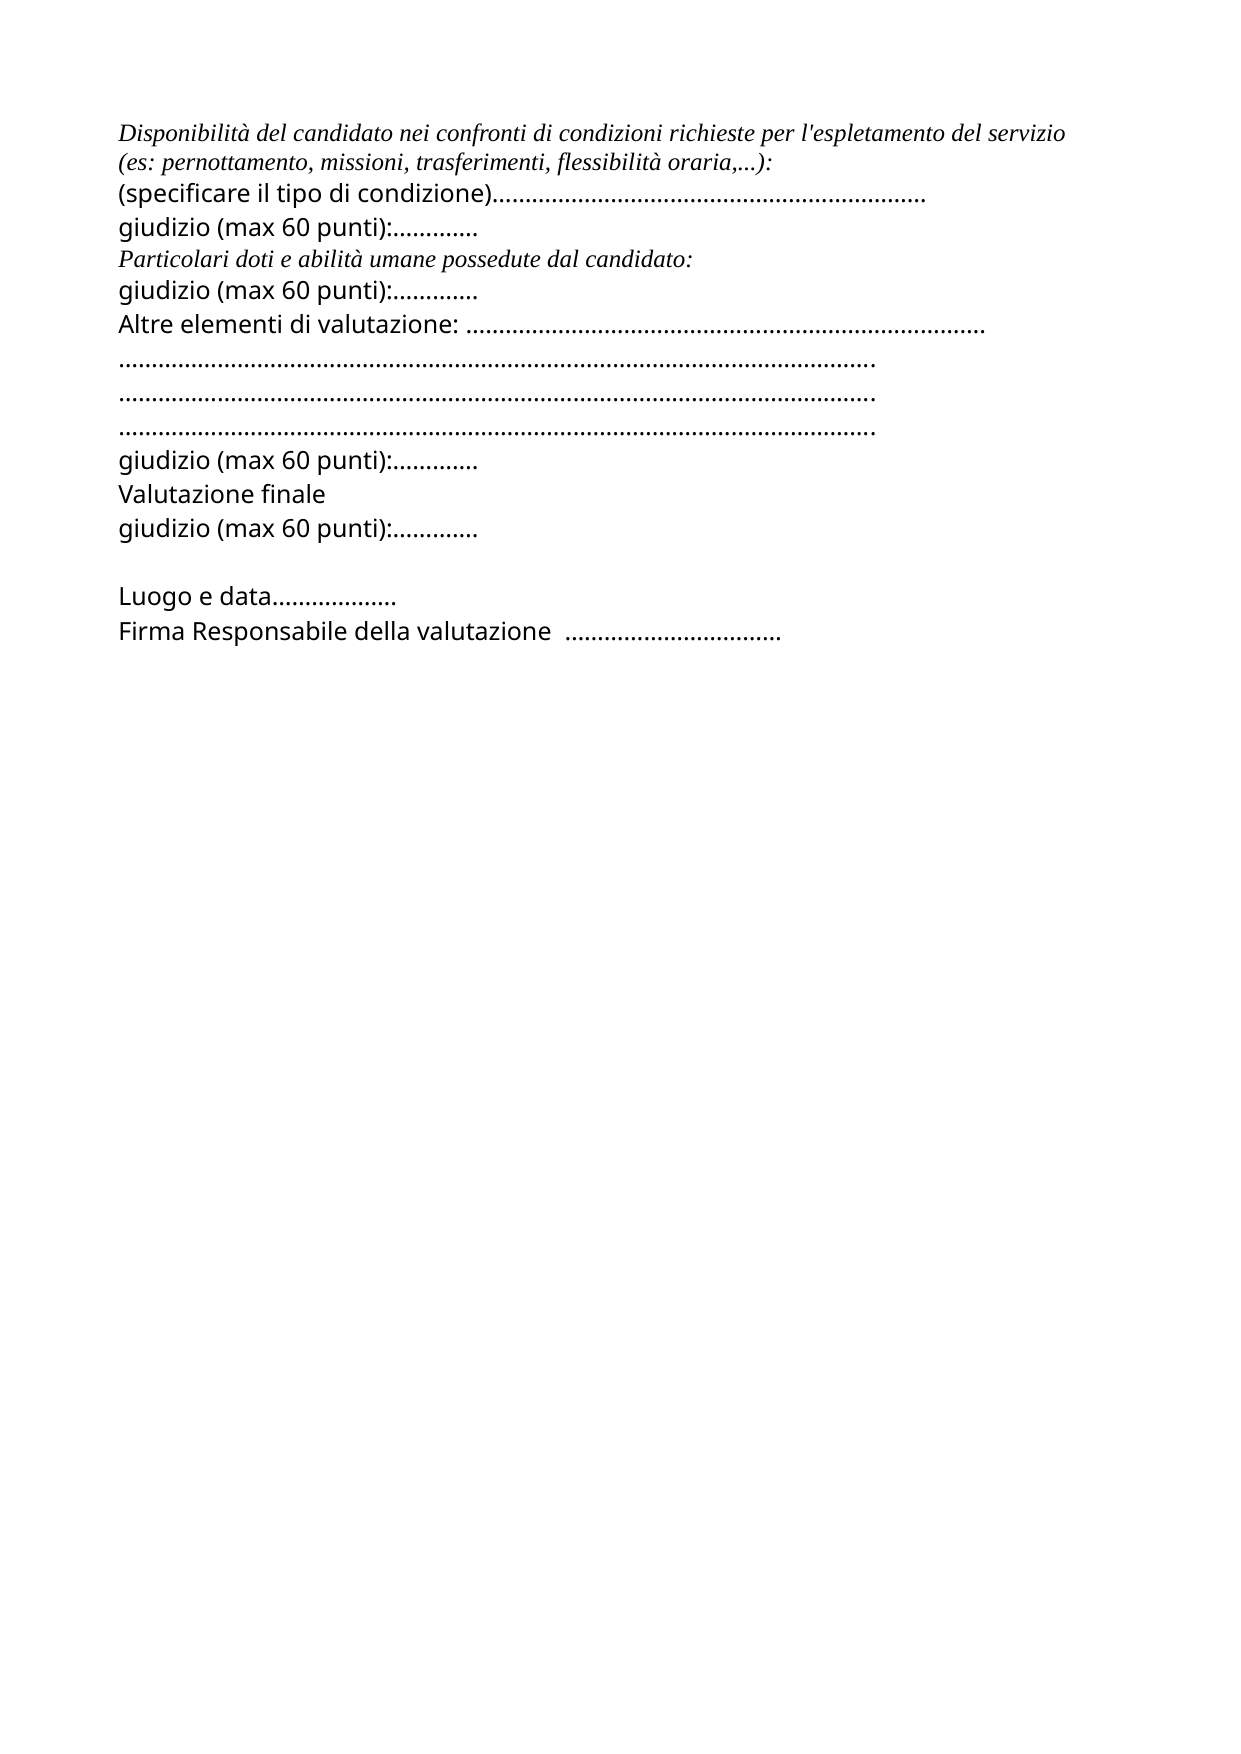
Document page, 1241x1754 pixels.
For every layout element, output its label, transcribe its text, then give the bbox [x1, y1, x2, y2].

text giudizio (max 60 punti):…………. [118, 443, 1122, 477]
text ……………………………………………………………………………………………………. [118, 375, 1122, 409]
text Luogo e data………………. [118, 579, 1122, 613]
text Altre elementi di valutazione: ……………………………………………………………………. [118, 307, 1122, 341]
text (es: pernottamento, missioni, trasferimenti, flessibilità oraria,...): [118, 147, 1122, 176]
text ……………………………………………………………………………………………………. [118, 409, 1122, 443]
text Firma Responsabile della valutazione …………………………… [118, 613, 1122, 647]
text giudizio (max 60 punti):…………. [118, 511, 1122, 545]
text Valutazione finale [118, 477, 1122, 511]
text ……………………………………………………………………………………………………. [118, 341, 1122, 375]
text (specificare il tipo di condizione)………………………………………………………… [118, 176, 1122, 210]
text giudizio (max 60 punti):…………. [118, 272, 1122, 307]
text Particolari doti e abilità umane possedute dal candidato: [118, 244, 1122, 272]
text giudizio (max 60 punti):…………. [118, 210, 1122, 244]
text Disponibilità del candidato nei confronti di condizioni richieste per l'espletamento del servizio [118, 118, 1122, 147]
